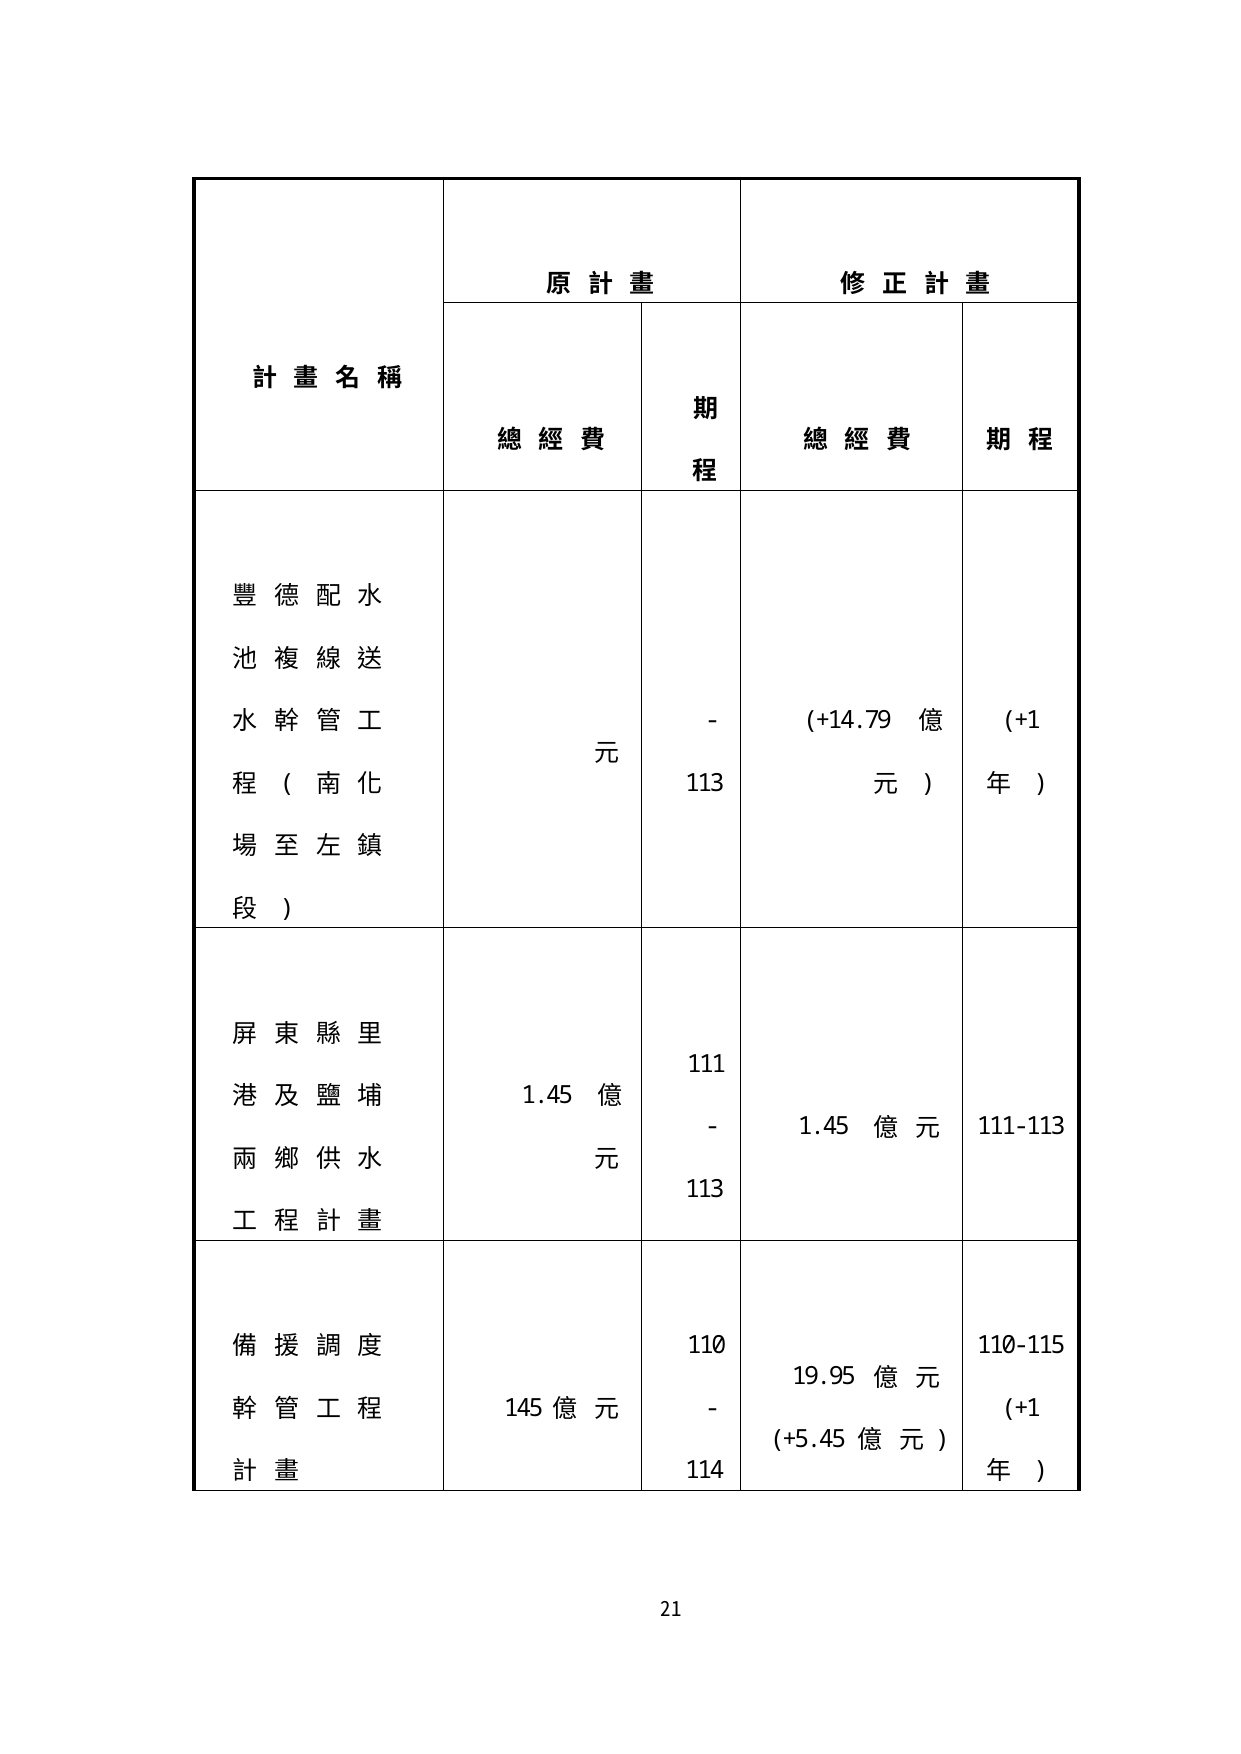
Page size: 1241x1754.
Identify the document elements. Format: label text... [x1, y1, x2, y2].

table_cell 111-113 [642, 928, 740, 1240]
table_cell 備援調度幹管工程計畫 [196, 1241, 443, 1490]
table_cell 110-114 [642, 1241, 740, 1490]
table_cell 總經費 [741, 303, 962, 490]
table_cell 期程 [642, 303, 740, 490]
table_cell 豐德配水池複線送水幹管工程(南化場至左鎮段) [196, 491, 443, 927]
table_cell 113 [642, 491, 740, 927]
table_cell 元 [444, 491, 641, 927]
table_cell 19.95億元 (+5.45億元) [741, 1241, 962, 1490]
table_cell (+1年) [963, 491, 1077, 927]
table_cell 145億元 [444, 1241, 641, 1490]
table_cell 屏東縣里港及鹽埔兩鄉供水工程計畫 [196, 928, 443, 1240]
table_cell 111-113 [963, 928, 1077, 1240]
table_cell 1.45億元 [741, 928, 962, 1240]
table_header 原計畫 [444, 180, 740, 302]
table_cell 1.45億元 [444, 928, 641, 1240]
table_cell 110-115 (+1年) [963, 1241, 1077, 1490]
table_cell 總經費 [444, 303, 641, 490]
table_cell (+14.79億元) [741, 491, 962, 927]
table_cell 期程 [963, 303, 1077, 490]
table_header 計畫名稱 [196, 180, 443, 490]
table_header 修正計畫 [741, 180, 1077, 302]
